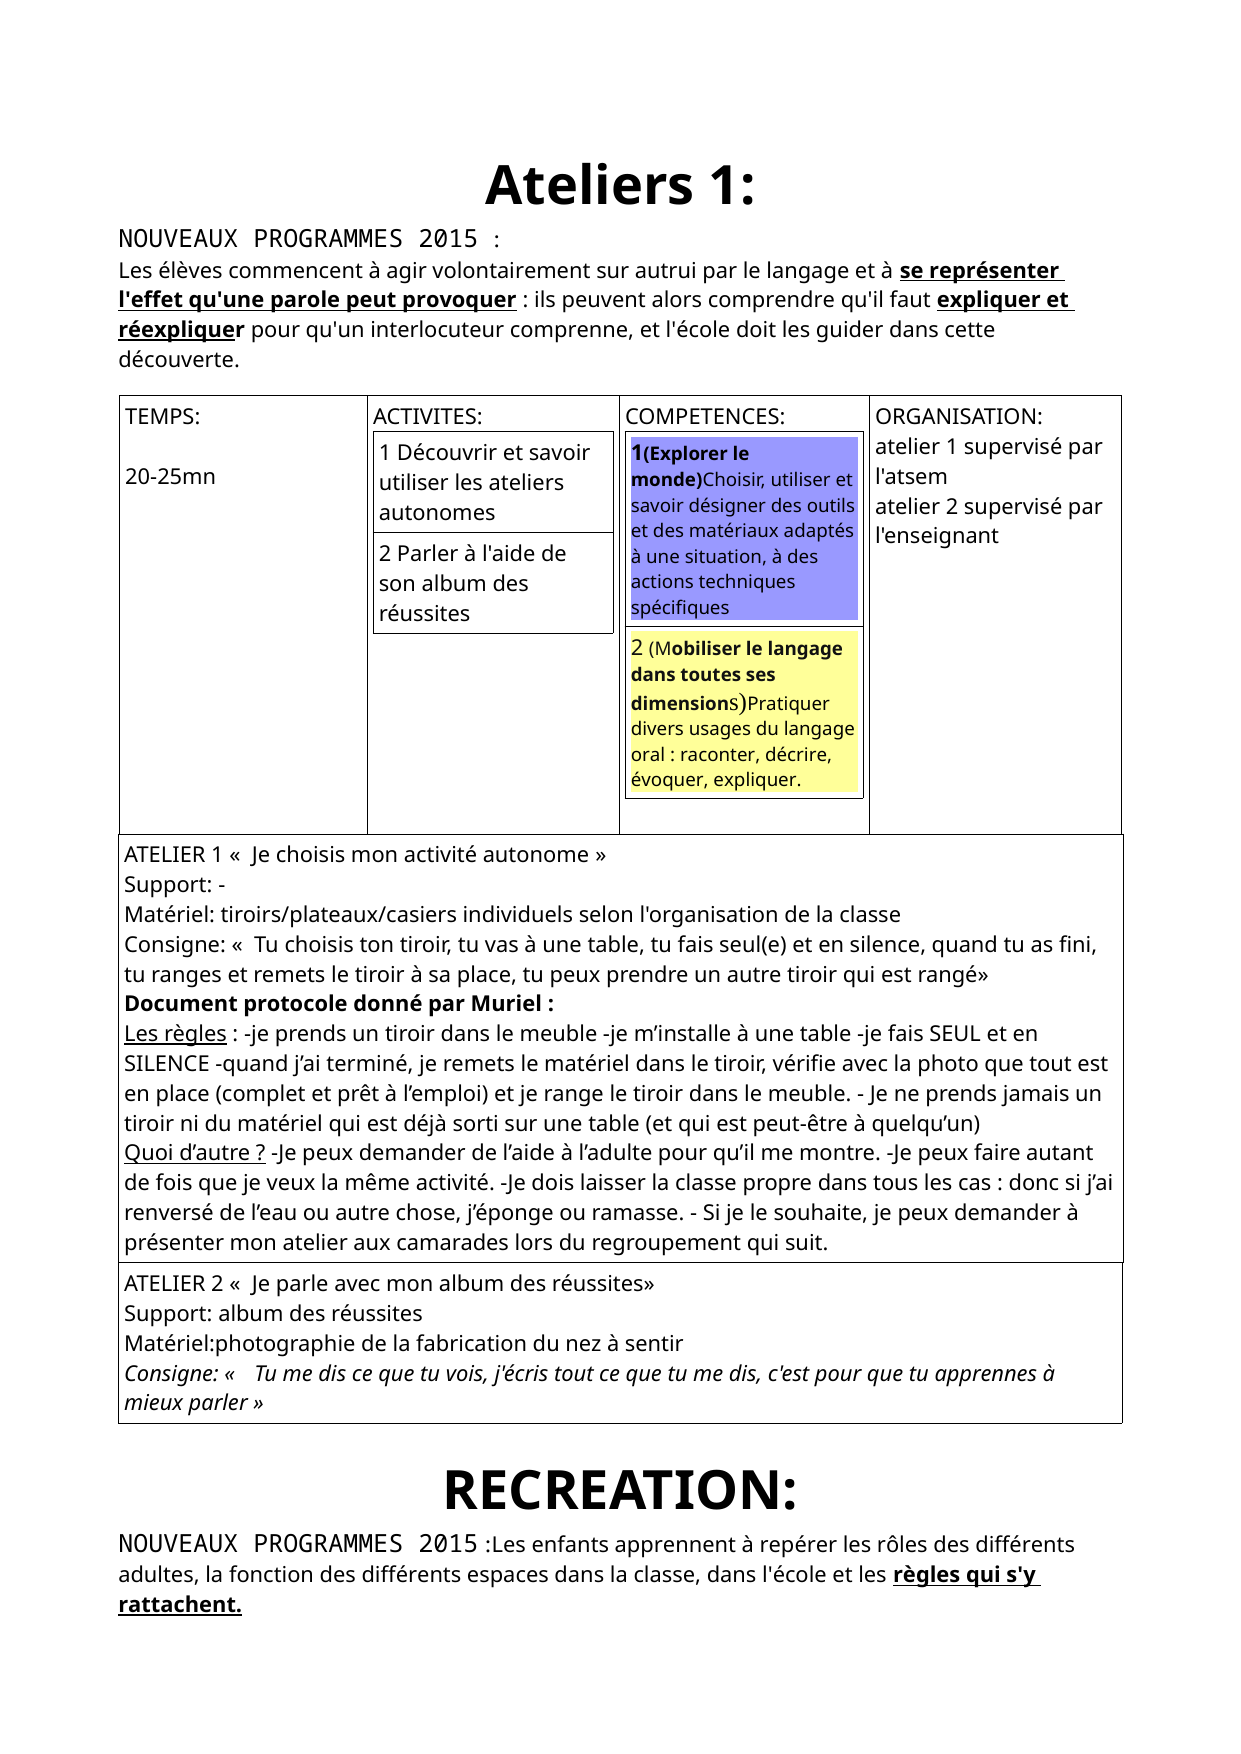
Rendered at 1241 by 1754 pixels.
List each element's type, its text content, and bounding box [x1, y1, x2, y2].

text NOUVEAUX PROGRAMMES 2015 :Les enfants apprennent à repérer les rôles des différents adultes, la fonction des différents espaces dans la classe, dans l'école et les règles qui s'y rattachent. [118, 1525, 1122, 1619]
table_header ATELIER 2 « Je parle avec mon album des réussites» Support: album des réussites Matériel:photographie de la fabrication du nez à sentir Consigne: « Tu me dis ce que tu vois, j'écris tout ce que tu me dis, c'est pour que tu apprennes à mieux parler » [119, 1263, 1122, 1423]
table_header 2 (Mobiliser le langage dans toutes ses dimensions)Pratiquer divers usages du langage oral : raconter, décrire, évoquer, expliquer. [626, 627, 863, 798]
table_header TEMPS: 20-25mn [120, 396, 367, 833]
text Les élèves commencent à agir volontairement sur autrui par le langage et à se représenter l'effet qu'une parole peut provoquer : ils peuvent alors comprendre qu'il faut expliquer et réexpliquer pour qu'un interlocuteur comprenne, et l'école doit les guider dans cette découverte. [118, 255, 1122, 374]
text Ateliers 1: [118, 147, 1122, 221]
text RECREATION: [118, 1452, 1122, 1525]
table_header ORGANISATION: atelier 1 supervisé par l'atsem atelier 2 supervisé par l'enseignant [870, 396, 1121, 833]
table_header 1(Explorer le monde)Choisir, utiliser et savoir désigner des outils et des matériaux adaptés à une situation, à des actions techniques spécifiques [626, 432, 863, 626]
table_header ACTIVITES: [368, 396, 619, 833]
text NOUVEAUX PROGRAMMES 2015 : [118, 221, 1122, 255]
table_header ATELIER 1 « Je choisis mon activité autonome » Support: - Matériel: tiroirs/plateaux/casiers individuels selon l'organisation de la classe Consigne: « Tu choisis ton tiroir, tu vas à une table, tu fais seul(e) et en silence, quand tu as fini, tu ranges et remets le tiroir à sa place, tu peux prendre un autre tiroir qui est rangé» Document protocole donné par Muriel : Les règles : -je prends un tiroir dans le meuble -je m’installe à une table -je fais SEUL et en SILENCE -quand j’ai terminé, je remets le matériel dans le tiroir, vérifie avec la photo que tout est en place (complet et prêt à l’emploi) et je range le tiroir dans le meuble. - Je ne prends jamais un tiroir ni du matériel qui est déjà sorti sur une table (et qui est peut-être à quelqu’un) Quoi d’autre ? -Je peux demander de l’aide à l’adulte pour qu’il me montre. -Je peux faire autant de fois que je veux la même activité. -Je dois laisser la classe propre dans tous les cas : donc si j’ai renversé de l’eau ou autre chose, j’éponge ou ramasse. - Si je le souhaite, je peux demander à présenter mon atelier aux camarades lors du regroupement qui suit. [119, 835, 1123, 1262]
table_header COMPETENCES: [620, 396, 869, 833]
table_header 1 Découvrir et savoir utiliser les ateliers autonomes [374, 432, 613, 532]
table_header 2 Parler à l'aide de son album des réussites [374, 533, 613, 633]
